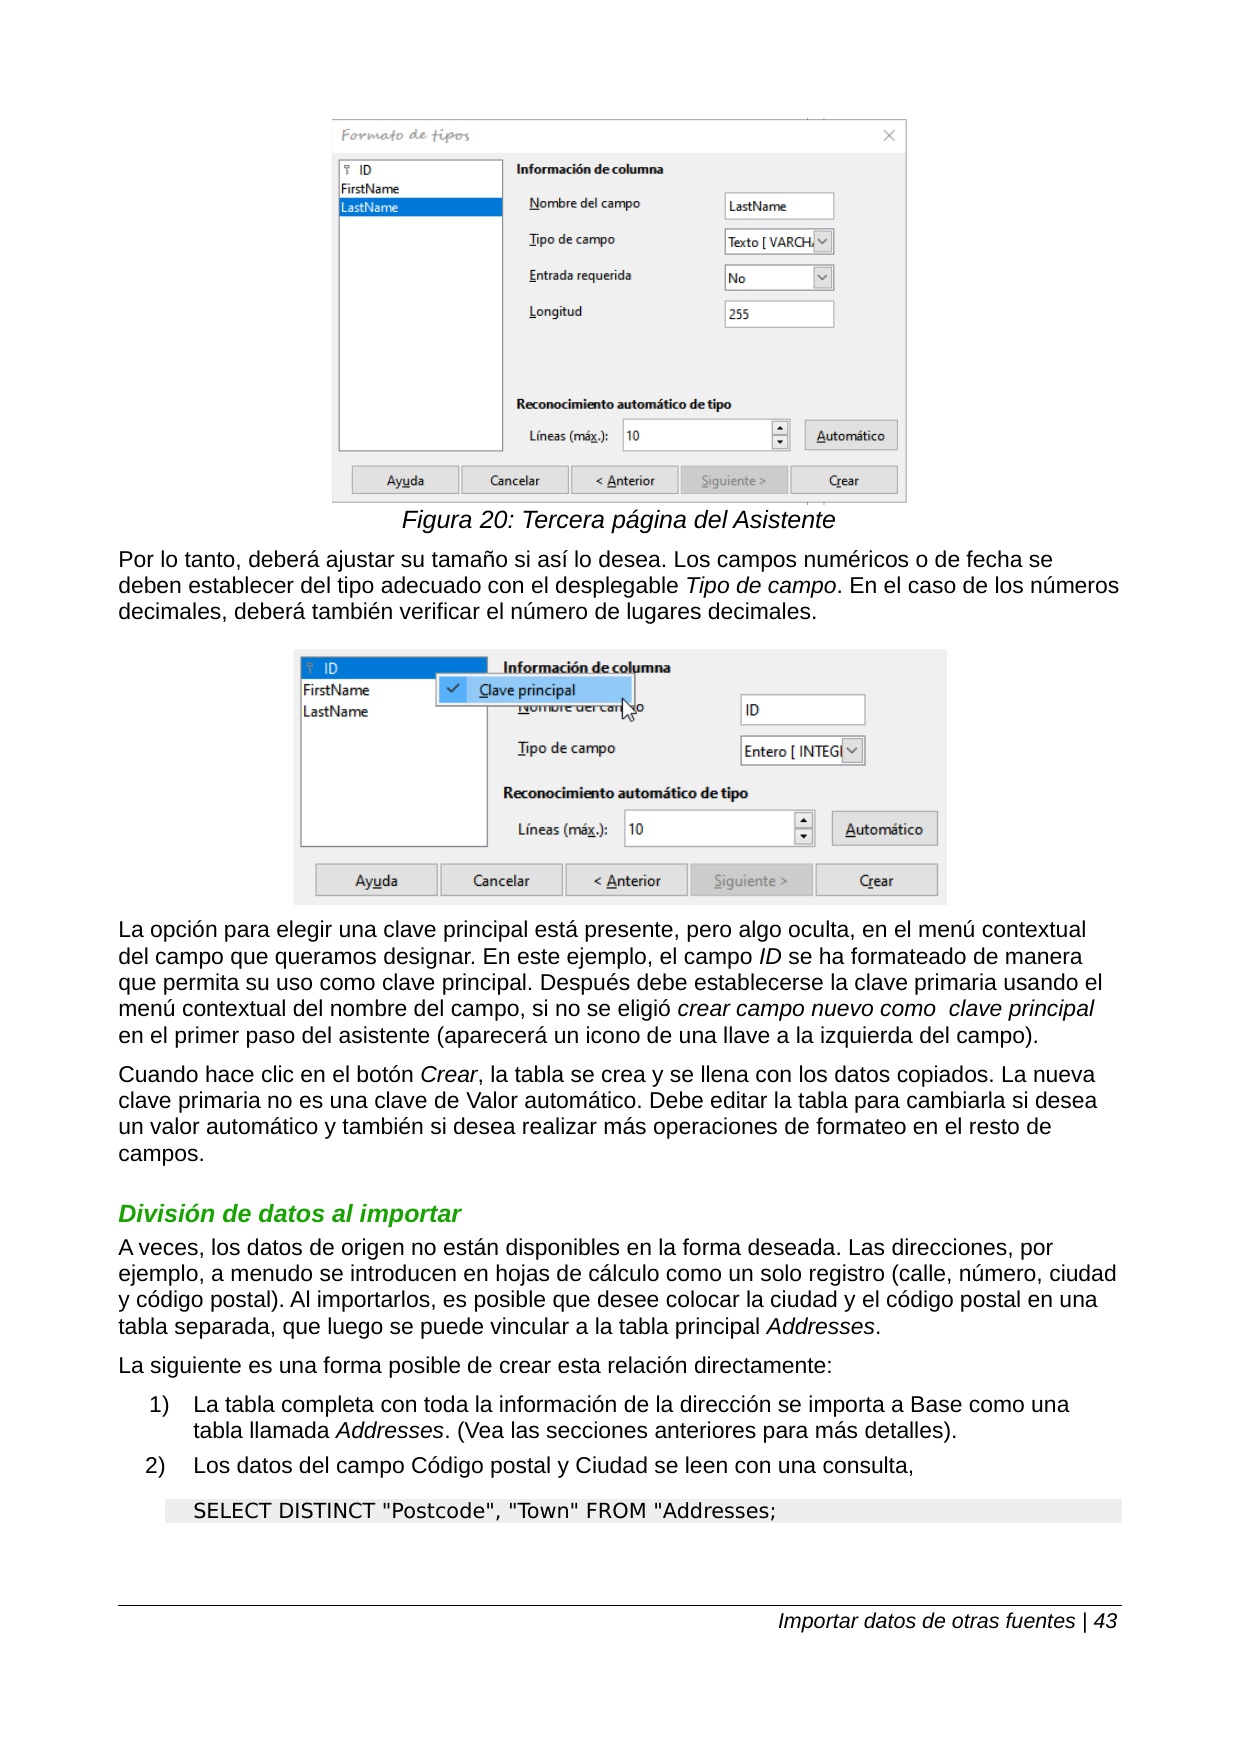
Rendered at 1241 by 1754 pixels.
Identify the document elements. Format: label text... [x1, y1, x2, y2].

list La tabla completa con toda la información de la dirección se importa a Base como una tabla llamada Addresses. (Vea las secciones anteriores para más detalles). [169, 1391, 1122, 1443]
text A veces, los datos de origen no están disponibles en la forma deseada. Las direcciones, por ejemplo, a menudo se introducen en hojas de cálculo como un solo registro (calle, número, ciudad y código postal). Al importarlos, es posible que desee colocar la ciudad y el código postal en una tabla separada, que luego se puede vincular a la tabla principal Addresses. [118, 1234, 1122, 1339]
text Figura 20: Tercera página del Asistente [332, 505, 908, 534]
text Por lo tanto, deberá ajustar su tamaño si así lo desea. Los campos numéricos o de fecha se deben establecer del tipo adecuado con el desplegable Tipo de campo. En el caso de los números decimales, deberá también verificar el número de lugares decimales. [118, 546, 1122, 625]
text La opción para elegir una clave principal está presente, pero algo oculta, en el menú contextual del campo que queramos designar. En este ejemplo, el campo ID se ha formateado de manera que permita su uso como clave principal. Después debe establecerse la clave primaria usando el menú contextual del nombre del campo, si no se eligió crear campo nuevo como clave principal en el primer paso del asistente (aparecerá un icono de una llave a la izquierda del campo). [118, 916, 1122, 1048]
text Cuando hace clic en el botón Crear, la tabla se crea y se llena con los datos copiados. La nueva clave primaria no es una clave de Valor automático. Debe editar la tabla para cambiarla si desea un valor automático y también si desea realizar más operaciones de formateo en el resto de campos. [118, 1061, 1122, 1166]
text La siguiente es una forma posible de crear esta relación directamente: [118, 1352, 1122, 1378]
picture [293, 649, 947, 905]
picture [332, 118, 909, 505]
list Los datos del campo Código postal y Ciudad se leen con una consulta, [165, 1452, 1122, 1478]
list SELECT DISTINCT "Postcode", "Town" FROM "Addresses; [165, 1499, 1122, 1523]
subtitle División de datos al importar [118, 1199, 1122, 1228]
